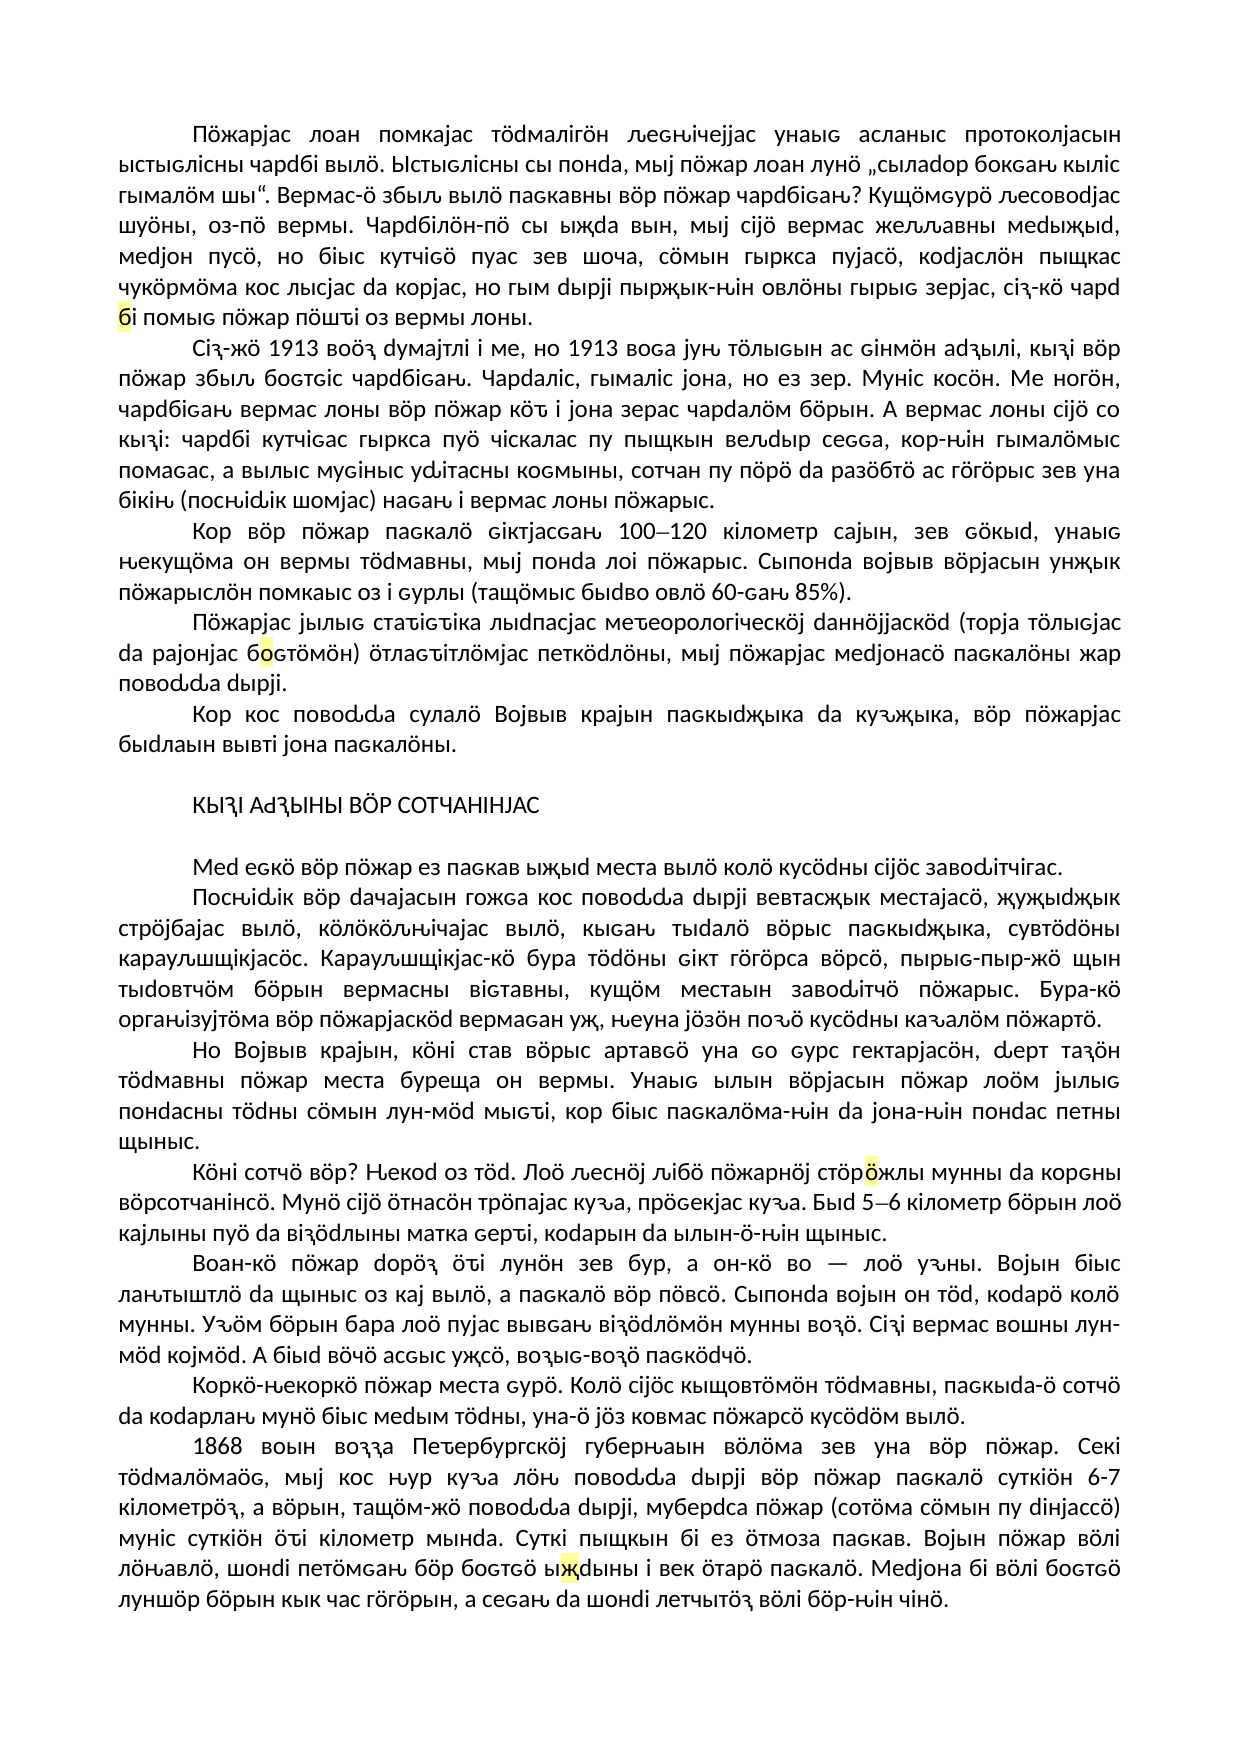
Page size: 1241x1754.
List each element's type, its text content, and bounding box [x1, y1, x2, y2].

text Коркӧ-ԋекоркӧ пӧжар места ԍурӧ. Колӧ сіјӧс кыщовтӧмӧн тӧԁмавны, паԍкыԁа-ӧ сотчӧ ԁа коԁарлаԋ мунӧ біыс меԁым тӧԁны, уна-ӧ јӧз ковмас пӧжарсӧ кусӧԁӧм вылӧ. [118, 1369, 1122, 1431]
text Пӧжарјас јылыԍ стаԏіԍԏіка лыԁпасјас меԏеорологіческӧј ԁаннӧјјаскӧԁ (торја тӧлыԍјас ԁа рајонјас боԍтӧмӧн) ӧтлаԍԏітлӧмјас петкӧԁлӧны, мыј пӧжарјас меԁјонасӧ паԍкалӧны жар повоԃԃа ԁырјі. [118, 606, 1122, 698]
text Но Војвыв крајын, кӧні став вӧрыс артавԍӧ уна ԍо ԍурс гектарјасӧн, ԃерт таԇӧн тӧԁмавны пӧжар места буреща он вермы. Унаыԍ ылын вӧрјасын пӧжар лоӧм јылыԍ понԁасны тӧԁны сӧмын лун-мӧԁ мыԍԏі, кор біыс паԍкалӧма-ԋін ԁа јона-ԋін понԁас петны щыныс. [118, 1034, 1122, 1156]
text Меԁ еԍкӧ вӧр пӧжар ез паԍкав ыҗыԁ места вылӧ колӧ кусӧԁны сіјӧс завоԃітчігас. [118, 851, 1122, 881]
text 1868 воын воԇԇа Пеԏербургскӧј губерԋаын вӧлӧма зев уна вӧр пӧжар. Секі тӧԁмалӧмаӧԍ, мыј кос ԋур куԅа лӧԋ повоԃԃа ԁырјі вӧр пӧжар паԍкалӧ суткіӧн 6-7 кілометрӧԇ, а вӧрын, тащӧм-жӧ повоԃԃа ԁырјі, муберԁса пӧжар (сотӧма сӧмын пу ԁінјассӧ) муніс суткіӧн ӧԏі кілометр мынԁа. Суткі пыщкын бі ез ӧтмоза паԍкав. Војын пӧжар вӧлі лӧԋавлӧ, шонԁі петӧмԍаԋ бӧр боԍтԍӧ ыҗԁыны і век ӧтарӧ паԍкалӧ. Меԁјона бі вӧлі боԍтԍӧ луншӧр бӧрын кык час гӧгӧрын, а сеԍаԋ ԁа шонԁі летчытӧԇ вӧлі бӧр-ԋін чінӧ. [118, 1431, 1122, 1614]
text Воан-кӧ пӧжар ԁорӧԇ ӧԏі лунӧн зев бур, а он-кӧ во — лоӧ уԅны. Војын біыс лаԋтыштлӧ ԁа щыныс оз кај вылӧ, а паԍкалӧ вӧр пӧвсӧ. Сыпонԁа војын он тӧԁ, коԁарӧ колӧ мунны. Уԅӧм бӧрын бара лоӧ пујас вывԍаԋ віԇӧԁлӧмӧн мунны воԇӧ. Сіԇі вермас вошны лун-мӧԁ којмӧԁ. А біыԁ вӧчӧ асԍыс уҗсӧ, воԇыԍ-воԇӧ паԍкӧԁчӧ. [118, 1247, 1122, 1369]
text Кор кос повоԃԃа сулалӧ Војвыв крајын паԍкыԁҗыка ԁа куԅҗыка, вӧр пӧжарјас быԁлаын вывті јона паԍкалӧны. [118, 698, 1122, 759]
text Сіԇ-жӧ 1913 воӧԇ ԁумајтлі і ме, но 1913 воԍа јуԋ тӧлыԍын ас ԍінмӧн аԁԇылі, кыԇі вӧр пӧжар збыԉ боԍтԍіс чарԁбіԍаԋ. Чарԁаліс, гымаліс јона, но ез зер. Муніс косӧн. Ме ногӧн, чарԁбіԍаԋ вермас лоны вӧр пӧжар кӧԏ і јона зерас чарԁалӧм бӧрын. А вермас лоны сіјӧ со кыԇі: чарԁбі кутчіԍас гыркса пуӧ чіскалас пу пыщкын веԉԁыр сеԍԍа, кор-ԋін гымалӧмыс помаԍас, а вылыс муԍіныс уԃітасны коԍмыны, сотчан пу пӧрӧ ԁа разӧбтӧ ас гӧгӧрыс зев уна бікіԋ (посԋіԃік шомјас) наԍаԋ і вермас лоны пӧжарыс. [118, 332, 1122, 515]
text Кор вӧр пӧжар паԍкалӧ ԍіктјасԍаԋ 100–120 кілометр сајын, зев ԍӧкыԁ, унаыԍ ԋекущӧма он вермы тӧԁмавны, мыј понԁа лоі пӧжарыс. Сыпонԁа војвыв вӧрјасын унҗык пӧжарыслӧн помкаыс оз і ԍурлы (тащӧмыс быԁво овлӧ 60-ԍаԋ 85%). [118, 515, 1122, 606]
text КЫԆІ АԀԆЫНЫ ВӦР СОТЧАНІНЈАС [118, 789, 1122, 820]
text Кӧні сотчӧ вӧр? Ԋекоԁ оз тӧԁ. Лоӧ ԉеснӧј ԉібӧ пӧжарнӧј стӧрӧжлы мунны ԁа корԍны вӧрсотчанінсӧ. Мунӧ сіјӧ ӧтнасӧн трӧпајас куԅа, прӧԍекјас куԅа. Быԁ 5–6 кілометр бӧрын лоӧ кајлыны пуӧ ԁа віԇӧԁлыны матка ԍерԏі, коԁарын ԁа ылын-ӧ-ԋін щыныс. [118, 1156, 1122, 1247]
text Посԋіԃік вӧр ԁачајасын гожԍа кос повоԃԃа ԁырјі вевтасҗык местајасӧ, җуҗыԁҗык стрӧјбајас вылӧ, кӧлӧкӧԉԋічајас вылӧ, кыԍаԋ тыԁалӧ вӧрыс паԍкыԁҗыка, сувтӧԁӧны карауԉшщікјасӧс. Карауԉшщікјас-кӧ бура тӧԁӧны ԍікт гӧгӧрса вӧрсӧ, пырыԍ-пыр-жӧ щын тыԁовтчӧм бӧрын вермасны віԍтавны, кущӧм местаын завоԃітчӧ пӧжарыс. Бура-кӧ оргаԋізујтӧма вӧр пӧжарјаскӧԁ вермаԍан уҗ, ԋеуна јӧзӧн поԅӧ кусӧԁны каԅалӧм пӧжартӧ. [118, 881, 1122, 1034]
text Пӧжарјас лоан помкајас тӧԁмалігӧн ԉеԍԋічејјас унаыԍ асланыс протоколјасын ыстыԍлісны чарԁбі вылӧ. Ыстыԍлісны сы понԁа, мыј пӧжар лоан лунӧ „сылаԁор бокԍаԋ кыліс гымалӧм шы“. Вермас-ӧ збыԉ вылӧ паԍкавны вӧр пӧжар чарԁбіԍаԋ? Кущӧмԍурӧ ԉесовоԁјас шуӧны, оз-пӧ вермы. Чарԁбілӧн-пӧ сы ыҗԁа вын, мыј сіјӧ вермас жеԉԉавны меԁыҗыԁ, меԁјон пусӧ, но біыс кутчіԍӧ пуас зев шоча, сӧмын гыркса пујасӧ, коԁјаслӧн пыщкас чукӧрмӧма кос лысјас ԁа корјас, но гым ԁырјі пырҗык-ԋін овлӧны гырыԍ зерјас, сіԇ-кӧ чарԁ бі помыԍ пӧжар пӧшԏі оз вермы лоны. [118, 118, 1122, 332]
